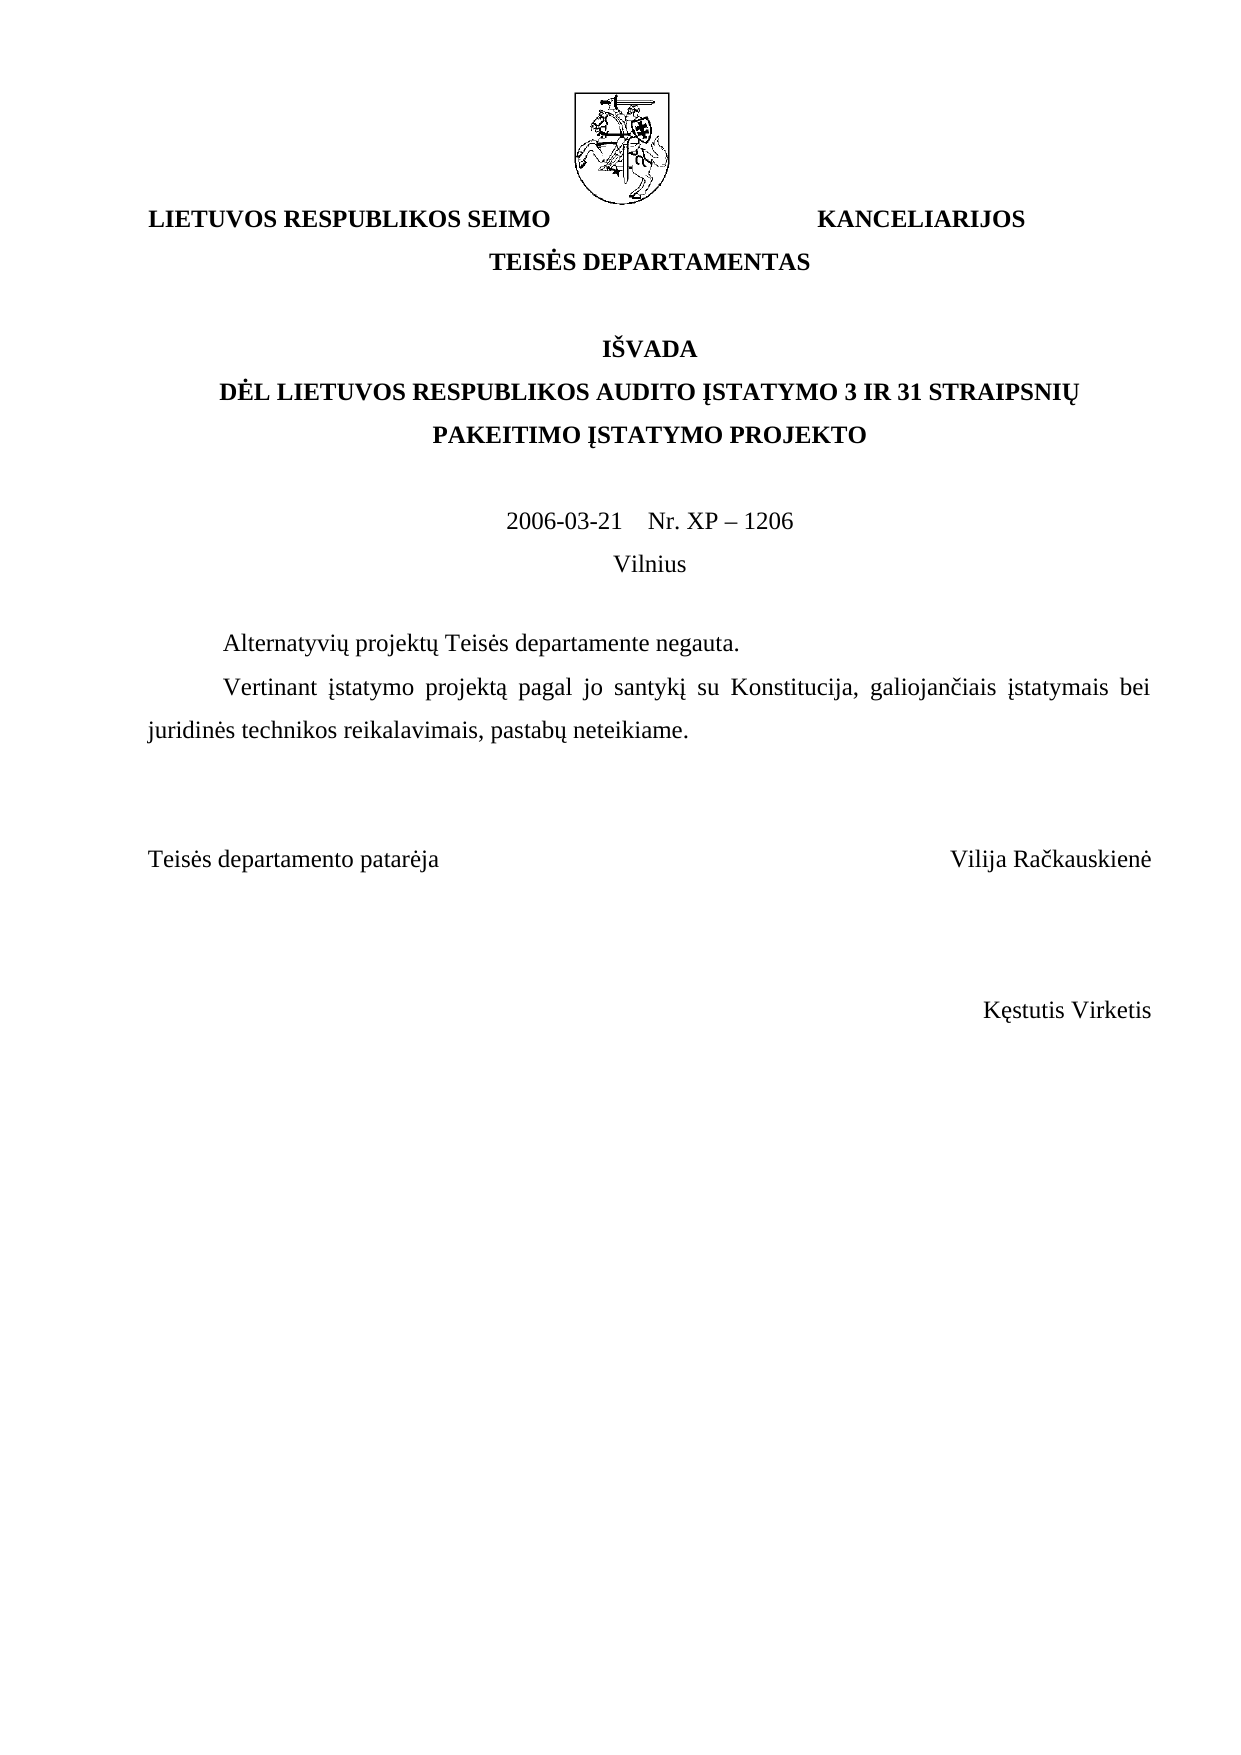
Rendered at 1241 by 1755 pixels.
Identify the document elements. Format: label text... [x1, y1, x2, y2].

text DĖL LIETUVOS RESPUBLIKOS AUDITO ĮSTATYMO 3 IR 31 STRAIPSNIŲ PAKEITIMO ĮSTATYMO PROJEKTO [148, 377, 1152, 449]
text IŠVADA [148, 334, 1152, 362]
text Kęstutis Virketis [148, 996, 1152, 1024]
text Vilnius [148, 549, 1152, 578]
text Alternatyvių projektų Teisės departamente negauta. [148, 628, 1152, 657]
text TEISĖS DEPARTAMENTAS [148, 247, 1152, 276]
text Vertinant įstatymo projektą pagal jo santykį su Konstitucija, galiojančiais įstatymais bei juridinės technikos reikalavimais, pastabų neteikiame. [148, 672, 1152, 743]
text Teisės departamento patarėja Vilija Račkauskienė [148, 844, 1152, 873]
text 2006-03-21 Nr. XP – 1206 [148, 506, 1152, 535]
text LIETUVOS RESPUBLIKOS SEIMO KANCELIARIJOS [148, 204, 1152, 233]
